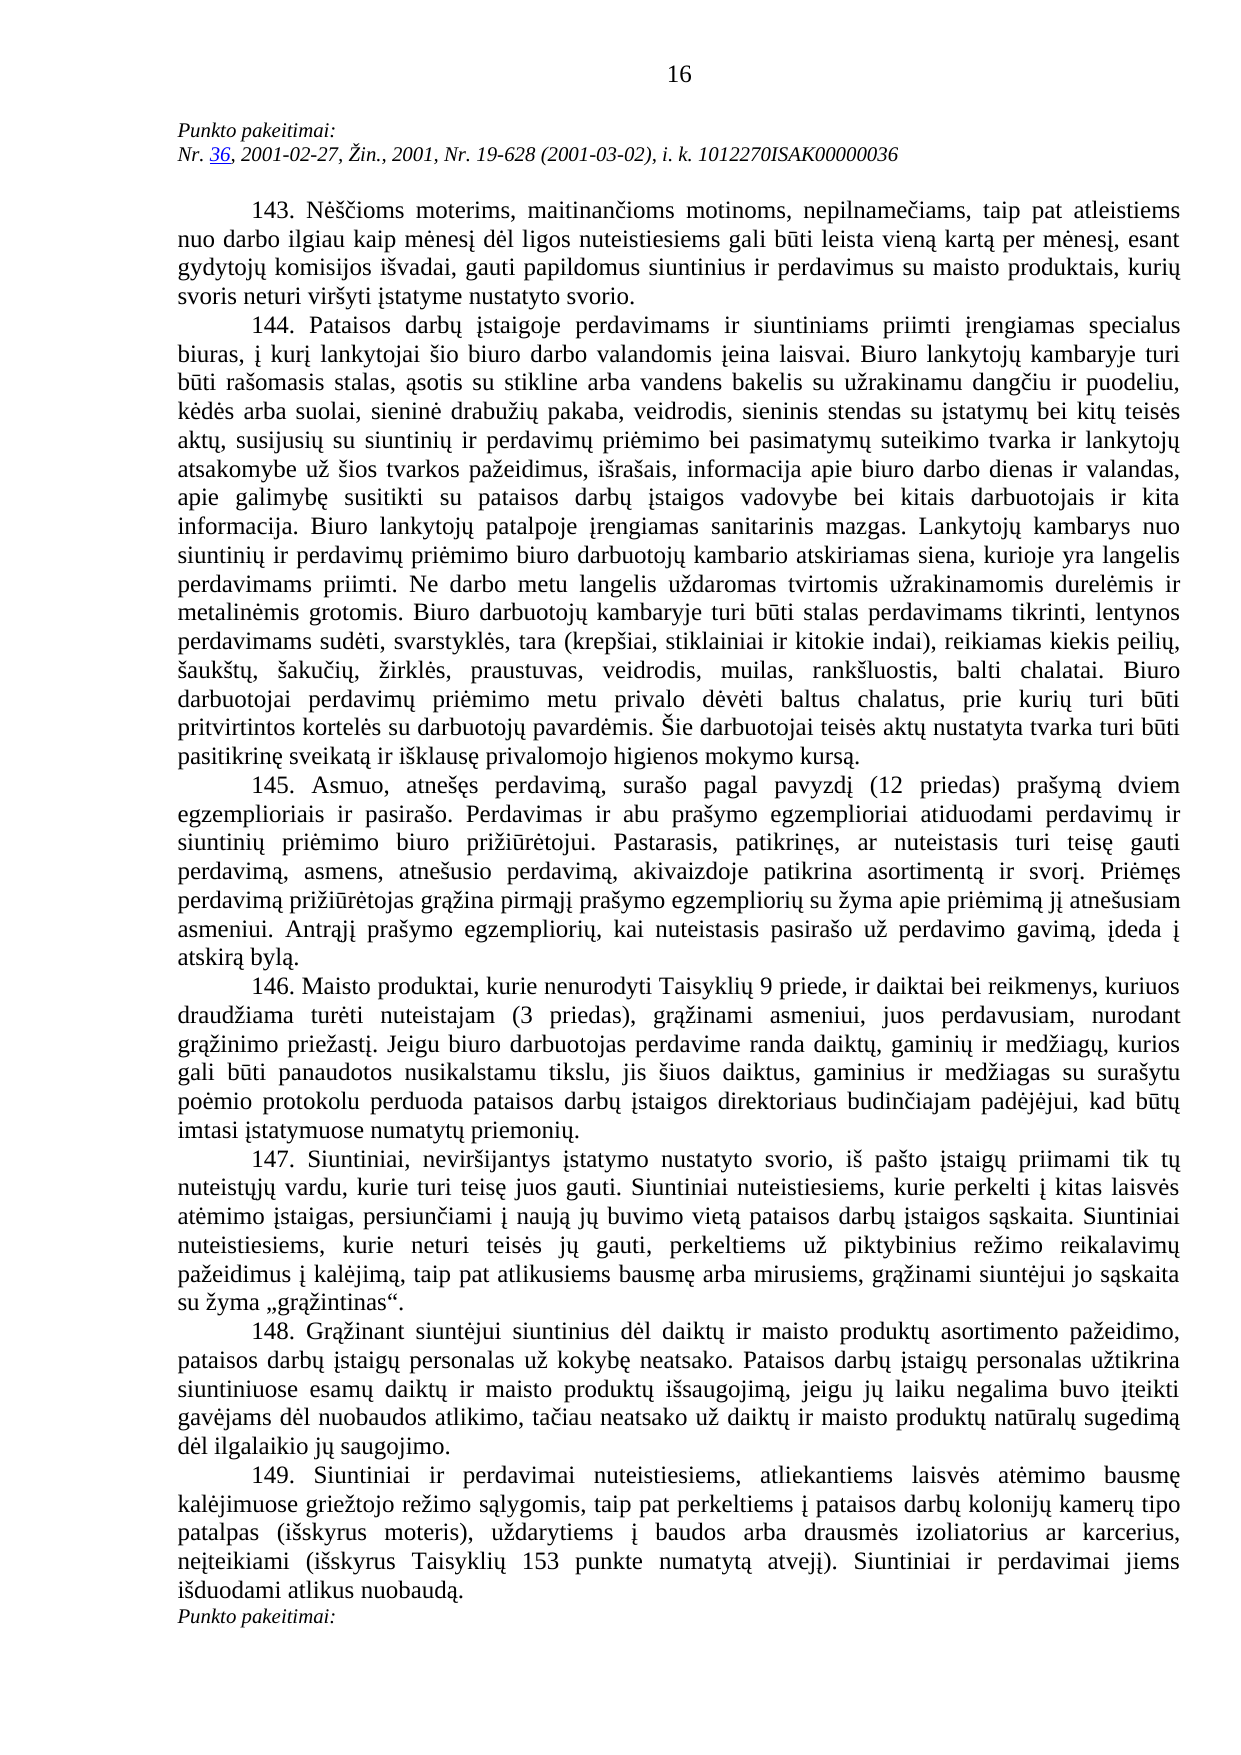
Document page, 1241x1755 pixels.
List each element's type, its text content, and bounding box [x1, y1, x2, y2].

text 149. Siuntiniai ir perdavimai nuteistiesiems, atliekantiems laisvės atėmimo bausmę kalėjimuose griežtojo režimo sąlygomis, taip pat perkeltiems į pataisos darbų kolonijų kamerų tipo patalpas (išskyrus moteris), uždarytiems į baudos arba drausmės izoliatorius ar karcerius, neįteikiami (išskyrus Taisyklių 153 punkte numatytą atvejį). Siuntiniai ir perdavimai jiems išduodami atlikus nuobaudą. [177, 1460, 1181, 1604]
text 144. Pataisos darbų įstaigoje perdavimams ir siuntiniams priimti įrengiamas specialus biuras, į kurį lankytojai šio biuro darbo valandomis įeina laisvai. Biuro lankytojų kambaryje turi būti rašomasis stalas, ąsotis su stikline arba vandens bakelis su užrakinamu dangčiu ir puodeliu, kėdės arba suolai, sieninė drabužių pakaba, veidrodis, sieninis stendas su įstatymų bei kitų teisės aktų, susijusių su siuntinių ir perdavimų priėmimo bei pasimatymų suteikimo tvarka ir lankytojų atsakomybe už šios tvarkos pažeidimus, išrašais, informacija apie biuro darbo dienas ir valandas, apie galimybę susitikti su pataisos darbų įstaigos vadovybe bei kitais darbuotojais ir kita informacija. Biuro lankytojų patalpoje įrengiamas sanitarinis mazgas. Lankytojų kambarys nuo siuntinių ir perdavimų priėmimo biuro darbuotojų kambario atskiriamas siena, kurioje yra langelis perdavimams priimti. Ne darbo metu langelis uždaromas tvirtomis užrakinamomis durelėmis ir metalinėmis grotomis. Biuro darbuotojų kambaryje turi būti stalas perdavimams tikrinti, lentynos perdavimams sudėti, svarstyklės, tara (krepšiai, stiklainiai ir kitokie indai), reikiamas kiekis peilių, šaukštų, šakučių, žirklės, praustuvas, veidrodis, muilas, rankšluostis, balti chalatai. Biuro darbuotojai perdavimų priėmimo metu privalo dėvėti baltus chalatus, prie kurių turi būti pritvirtintos kortelės su darbuotojų pavardėmis. Šie darbuotojai teisės aktų nustatyta tvarka turi būti pasitikrinę sveikatą ir išklausę privalomojo higienos mokymo kursą. [177, 310, 1181, 770]
text 146. Maisto produktai, kurie nenurodyti Taisyklių 9 priede, ir daiktai bei reikmenys, kuriuos draudžiama turėti nuteistajam (3 priedas), grąžinami asmeniui, juos perdavusiam, nurodant grąžinimo priežastį. Jeigu biuro darbuotojas perdavime randa daiktų, gaminių ir medžiagų, kurios gali būti panaudotos nusikalstamu tikslu, jis šiuos daiktus, gaminius ir medžiagas su surašytu poėmio protokolu perduoda pataisos darbų įstaigos direktoriaus budinčiajam padėjėjui, kad būtų imtasi įstatymuose numatytų priemonių. [177, 971, 1181, 1144]
text Punkto pakeitimai: [177, 1604, 1181, 1628]
text Punkto pakeitimai: [177, 118, 1181, 142]
text 143. Nėščioms moterims, maitinančioms motinoms, nepilnamečiams, taip pat atleistiems nuo darbo ilgiau kaip mėnesį dėl ligos nuteistiesiems gali būti leista vieną kartą per mėnesį, esant gydytojų komisijos išvadai, gauti papildomus siuntinius ir perdavimus su maisto produktais, kurių svoris neturi viršyti įstatyme nustatyto svorio. [177, 195, 1181, 310]
text 145. Asmuo, atnešęs perdavimą, surašo pagal pavyzdį (12 priedas) prašymą dviem egzemplioriais ir pasirašo. Perdavimas ir abu prašymo egzemplioriai atiduodami perdavimų ir siuntinių priėmimo biuro prižiūrėtojui. Pastarasis, patikrinęs, ar nuteistasis turi teisę gauti perdavimą, asmens, atnešusio perdavimą, akivaizdoje patikrina asortimentą ir svorį. Priėmęs perdavimą prižiūrėtojas grąžina pirmąjį prašymo egzempliorių su žyma apie priėmimą jį atnešusiam asmeniui. Antrąjį prašymo egzempliorių, kai nuteistasis pasirašo už perdavimo gavimą, įdeda į atskirą bylą. [177, 770, 1181, 971]
text 147. Siuntiniai, neviršijantys įstatymo nustatyto svorio, iš pašto įstaigų priimami tik tų nuteistųjų vardu, kurie turi teisę juos gauti. Siuntiniai nuteistiesiems, kurie perkelti į kitas laisvės atėmimo įstaigas, persiunčiami į naują jų buvimo vietą pataisos darbų įstaigos sąskaita. Siuntiniai nuteistiesiems, kurie neturi teisės jų gauti, perkeltiems už piktybinius režimo reikalavimų pažeidimus į kalėjimą, taip pat atlikusiems bausmę arba mirusiems, grąžinami siuntėjui jo sąskaita su žyma „grąžintinas“. [177, 1144, 1181, 1316]
text Nr. 36, 2001-02-27, Žin., 2001, Nr. 19-628 (2001-03-02), i. k. 1012270ISAK00000036 [177, 142, 1181, 166]
text 148. Grąžinant siuntėjui siuntinius dėl daiktų ir maisto produktų asortimento pažeidimo, pataisos darbų įstaigų personalas už kokybę neatsako. Pataisos darbų įstaigų personalas užtikrina siuntiniuose esamų daiktų ir maisto produktų išsaugojimą, jeigu jų laiku negalima buvo įteikti gavėjams dėl nuobaudos atlikimo, tačiau neatsako už daiktų ir maisto produktų natūralų sugedimą dėl ilgalaikio jų saugojimo. [177, 1316, 1181, 1460]
